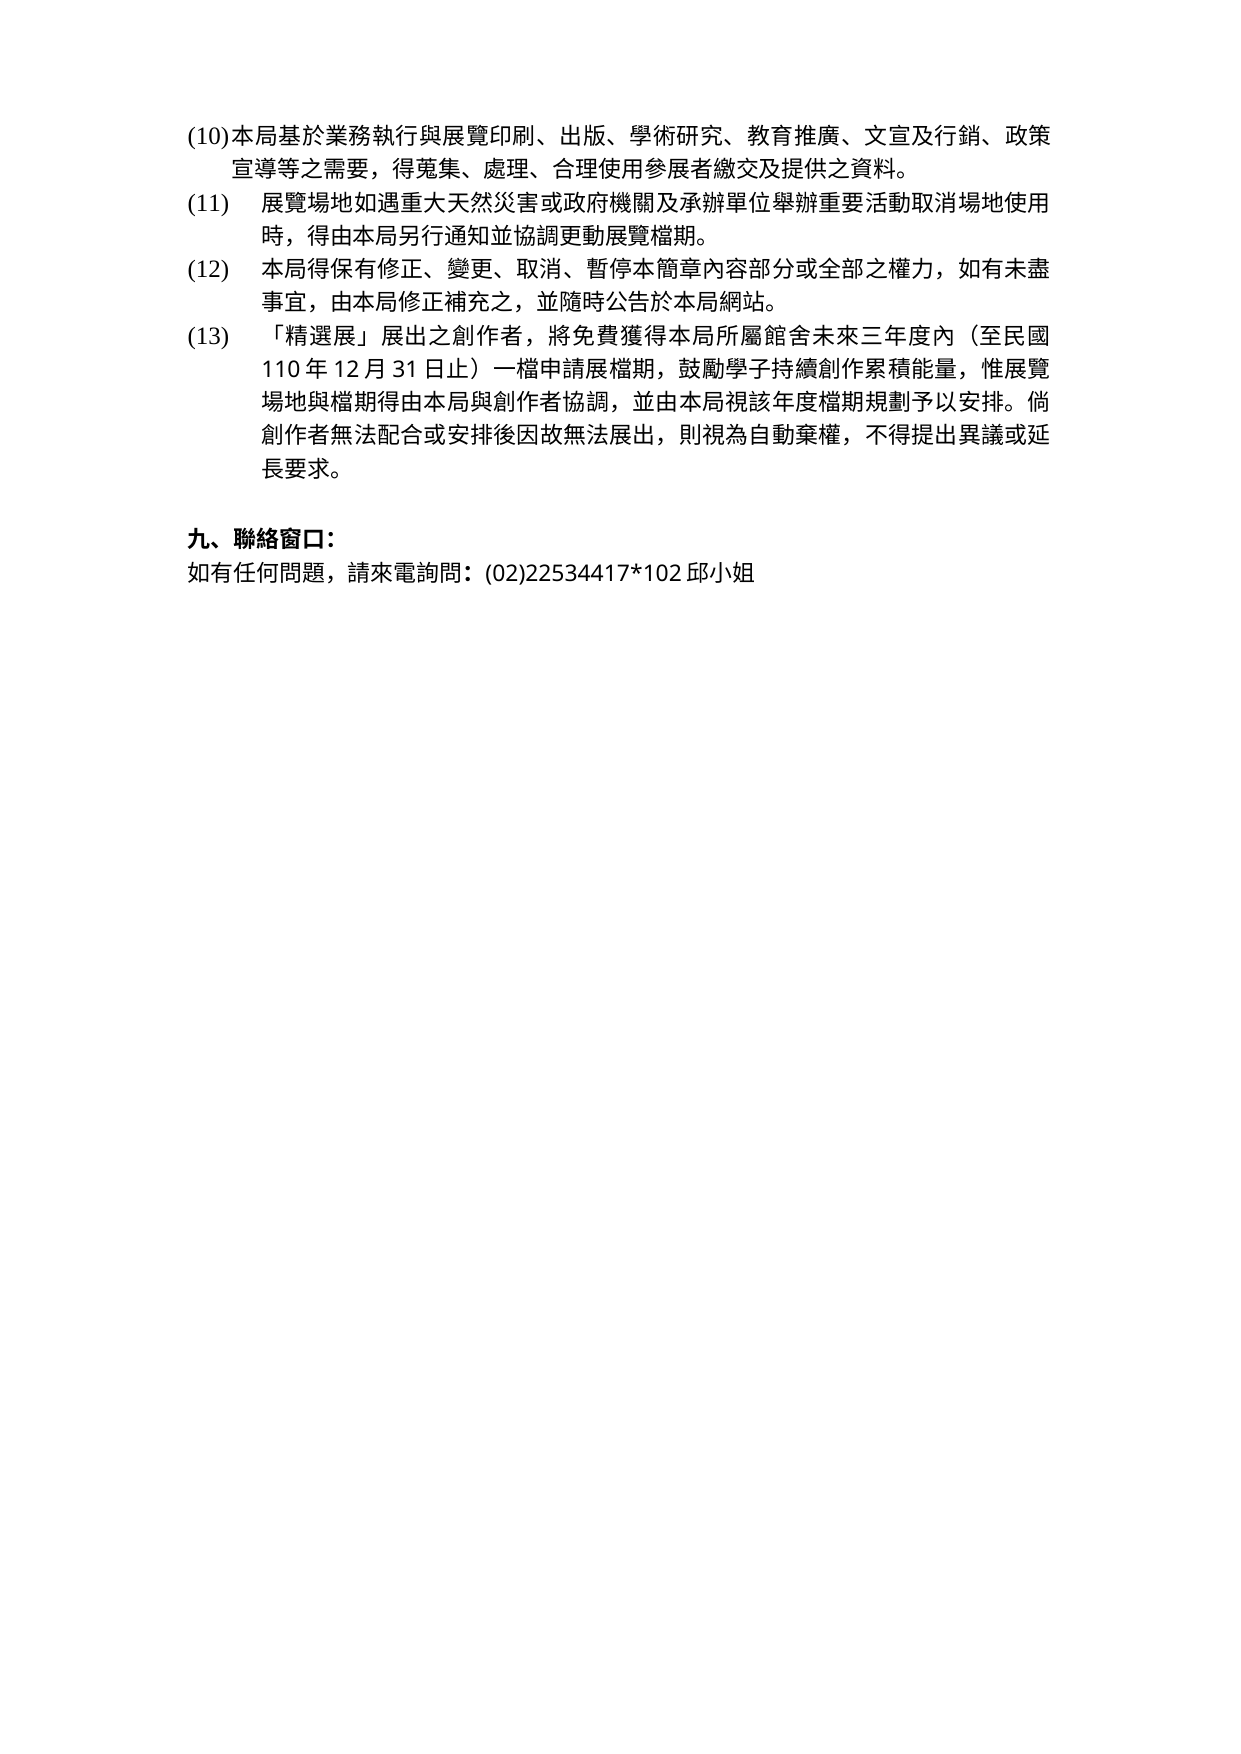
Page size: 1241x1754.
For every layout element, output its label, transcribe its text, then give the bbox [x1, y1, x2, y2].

list 本局得保有修正、變更、取消、暫停本簡章內容部分或全部之權力，如有未盡事宜，由本局修正補充之，並隨時公告於本局網站。 [187, 251, 1053, 317]
text 如有任何問題，請來電詢問：(02)22534417*102邱小姐 [187, 554, 1053, 588]
text 九、聯絡窗口： [187, 521, 1053, 554]
list 展覽場地如遇重大天然災害或政府機關及承辦單位舉辦重要活動取消場地使用時，得由本局另行通知並協調更動展覽檔期。 [187, 184, 1053, 251]
list 「精選展」展出之創作者，將免費獲得本局所屬館舍未來三年度內（至民國110年12月31日止）一檔申請展檔期，鼓勵學子持續創作累積能量，惟展覽場地與檔期得由本局與創作者協調，並由本局視該年度檔期規劃予以安排。倘創作者無法配合或安排後因故無法展出，則視為自動棄權，不得提出異議或延長要求。 [187, 317, 1053, 484]
list 本局基於業務執行與展覽印刷、出版、學術研究、教育推廣、文宣及行銷、政策宣導等之需要，得蒐集、處理、合理使用參展者繳交及提供之資料。 [187, 118, 1053, 184]
